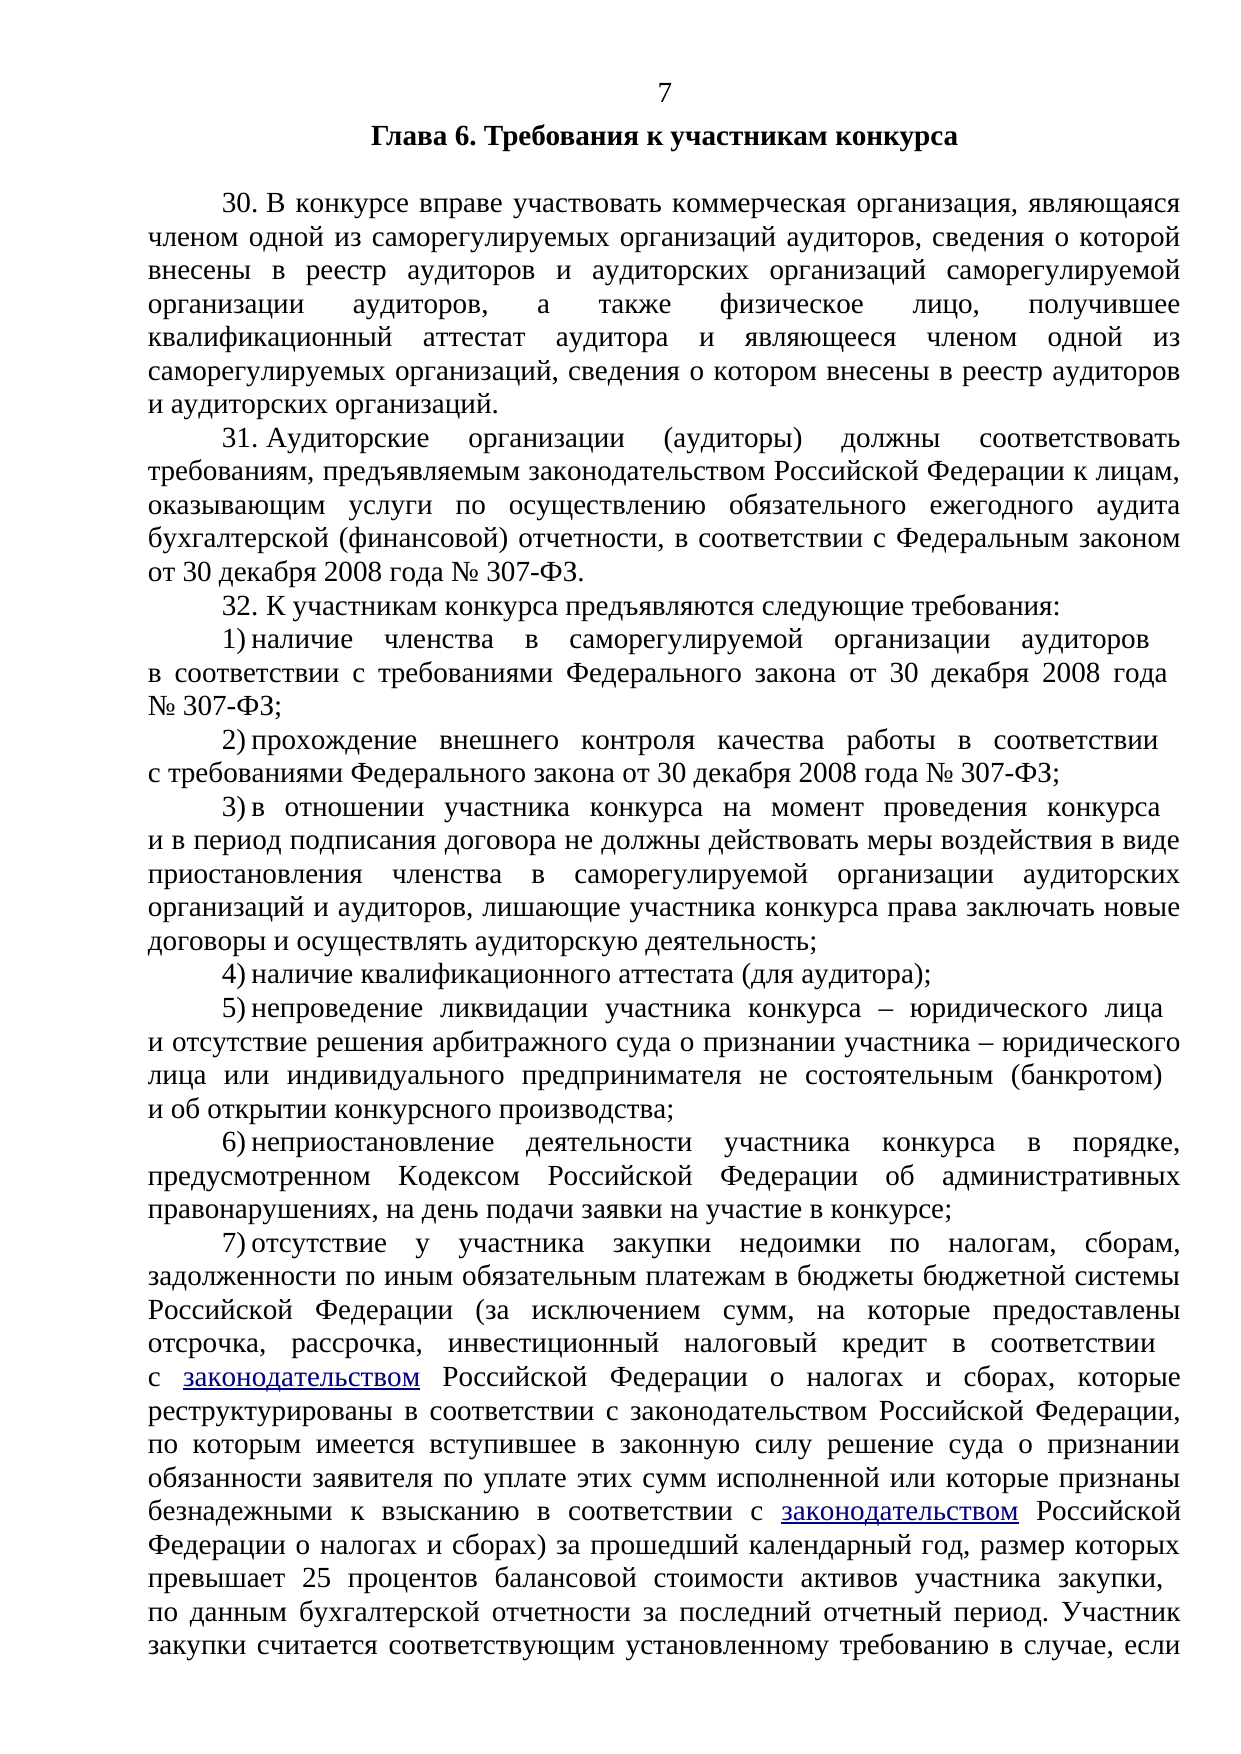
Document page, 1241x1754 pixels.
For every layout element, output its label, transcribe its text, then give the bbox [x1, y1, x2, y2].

list В конкурсе вправе участвовать коммерческая организация, являющаяся членом одной из саморегулируемых организаций аудиторов, сведения о которой внесены в реестр аудиторов и аудиторских организаций саморегулируемой организации аудиторов, а также физическое лицо, получившее квалификационный аттестат аудитора и являющееся членом одной из саморегулируемых организаций, сведения о котором внесены в реестр аудиторов и аудиторских организаций. [148, 185, 1181, 420]
list неприостановление деятельности участника конкурса в порядке, предусмотренном Кодексом Российской Федерации об административных правонарушениях, на день подачи заявки на участие в конкурсе; [148, 1124, 1181, 1225]
list Аудиторские организации (аудиторы) должны соответствовать требованиям, предъявляемым законодательством Российской Федерации к лицам, оказывающим услуги по осуществлению обязательного ежегодного аудита бухгалтерской (финансовой) отчетности, в соответствии с Федеральным законом от 30 декабря 2008 года № 307-ФЗ. [148, 420, 1181, 588]
list непроведение ликвидации участника конкурса – юридического лица и отсутствие решения арбитражного суда о признании участника – юридического лица или индивидуального предпринимателя не состоятельным (банкротом) и об открытии конкурсного производства; [148, 990, 1181, 1124]
list наличие квалификационного аттестата (для аудитора); [148, 957, 1181, 990]
list наличие членства в саморегулируемой организации аудиторов в соответствии с требованиями Федерального закона от 30 декабря 2008 года № 307-ФЗ; [148, 621, 1181, 722]
list К участникам конкурса предъявляются следующие требования: [148, 588, 1181, 621]
list в отношении участника конкурса на момент проведения конкурса и в период подписания договора не должны действовать меры воздействия в виде приостановления членства в саморегулируемой организации аудиторских организаций и аудиторов, лишающие участника конкурса права заключать новые договоры и осуществлять аудиторскую деятельность; [148, 789, 1181, 957]
list отсутствие у участника закупки недоимки по налогам, сборам, задолженности по иным обязательным платежам в бюджеты бюджетной системы Российской Федерации (за исключением сумм, на которые предоставлены отсрочка, рассрочка, инвестиционный налоговый кредит в соответствии с законодательством Российской Федерации о налогах и сборах, которые реструктурированы в соответствии с законодательством Российской Федерации, по которым имеется вступившее в законную силу решение суда о признании обязанности заявителя по уплате этих сумм исполненной или которые признаны безнадежными к взысканию в соответствии с законодательством Российской Федерации о налогах и сборах) за прошедший календарный год, размер которых превышает 25 процентов балансовой стоимости активов участника закупки, по данным бухгалтерской отчетности за последний отчетный период. Участник закупки считается соответствующим установленному требованию в случае, если [148, 1225, 1181, 1661]
list прохождение внешнего контроля качества работы в соответствии с требованиями Федерального закона от 30 декабря 2008 года № 307-ФЗ; [148, 722, 1181, 789]
subtitle Глава 6. Требования к участникам конкурса [148, 118, 1181, 152]
